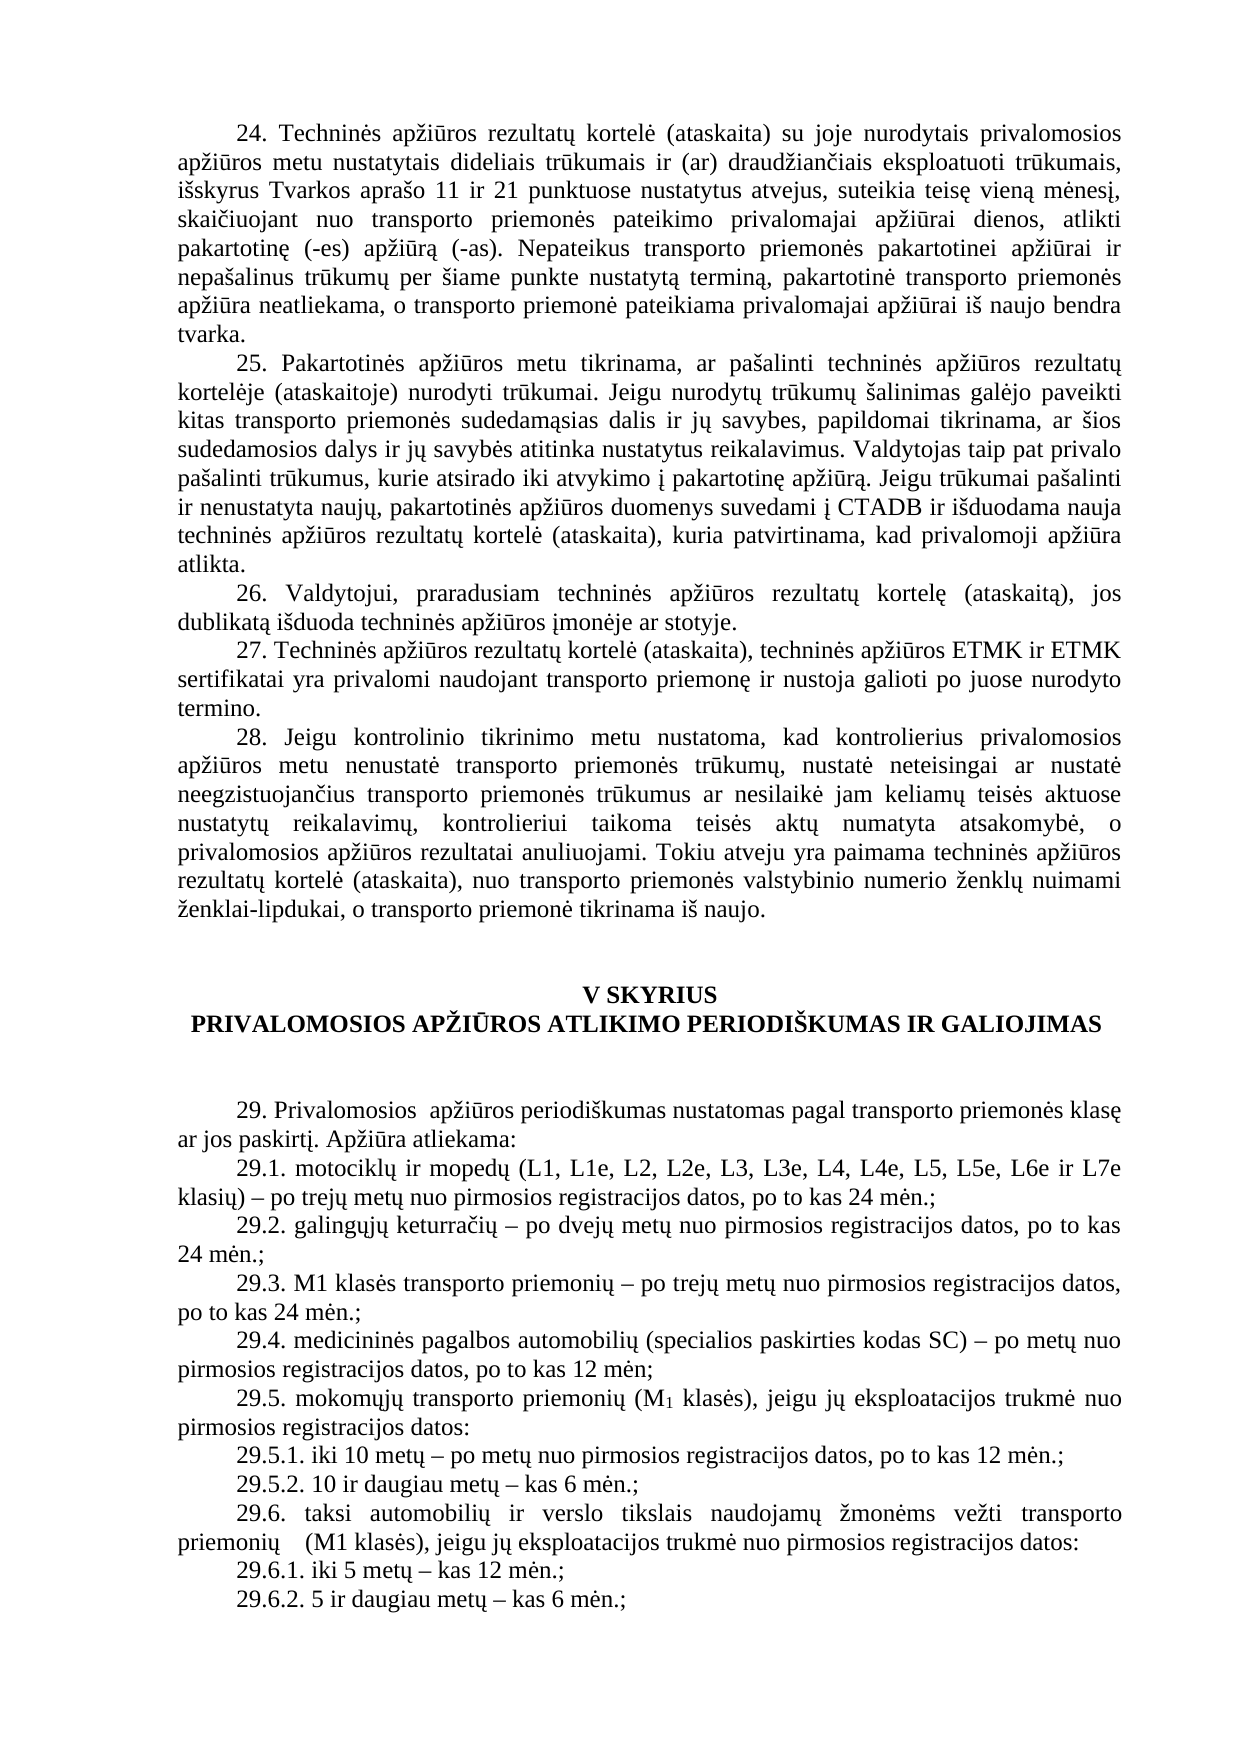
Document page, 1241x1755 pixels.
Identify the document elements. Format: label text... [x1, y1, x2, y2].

text 29. Privalomosios apžiūros periodiškumas nustatomas pagal transporto priemonės klasę ar jos paskirtį. Apžiūra atliekama: [177, 1096, 1122, 1153]
text 27. Techninės apžiūros rezultatų kortelė (ataskaita), techninės apžiūros ETMK ir ETMK sertifikatai yra privalomi naudojant transporto priemonę ir nustoja galioti po juose nurodyto termino. [177, 636, 1122, 722]
text 29.2. galingųjų keturračių – po dvejų metų nuo pirmosios registracijos datos, po to kas 24 mėn.; [177, 1211, 1122, 1268]
text V SKYRIUS [177, 981, 1122, 1009]
text 29.6.2. 5 ir daugiau metų – kas 6 mėn.; [177, 1584, 1122, 1613]
text 28. Jeigu kontrolinio tikrinimo metu nustatoma, kad kontrolierius privalomosios apžiūros metu nenustatė transporto priemonės trūkumų, nustatė neteisingai ar nustatė neegzistuojančius transporto priemonės trūkumus ar nesilaikė jam keliamų teisės aktuose nustatytų reikalavimų, kontrolieriui taikoma teisės aktų numatyta atsakomybė, o privalomosios apžiūros rezultatai anuliuojami. Tokiu atveju yra paimama techninės apžiūros rezultatų kortelė (ataskaita), nuo transporto priemonės valstybinio numerio ženklų nuimami ženklai-lipdukai, o transporto priemonė tikrinama iš naujo. [177, 722, 1122, 923]
text PRIVALOMOSIOS APŽIŪROS ATLIKIMO PERIODIŠKUMAS IR GALIOJIMAS [177, 1009, 1122, 1038]
text 29.3. M1 klasės transporto priemonių – po trejų metų nuo pirmosios registracijos datos, po to kas 24 mėn.; [177, 1268, 1122, 1326]
text 29.1. motociklų ir mopedų (L1, L1e, L2, L2e, L3, L3e, L4, L4e, L5, L5e, L6e ir L7e klasių) – po trejų metų nuo pirmosios registracijos datos, po to kas 24 mėn.; [177, 1153, 1122, 1211]
text 29.5. mokomųjų transporto priemonių (M1 klasės), jeigu jų eksploatacijos trukmė nuo pirmosios registracijos datos: [177, 1383, 1122, 1441]
text 29.5.2. 10 ir daugiau metų – kas 6 mėn.; [177, 1469, 1122, 1498]
text 29.6.1. iki 5 metų – kas 12 mėn.; [177, 1556, 1122, 1584]
text 26. Valdytojui, praradusiam techninės apžiūros rezultatų kortelę (ataskaitą), jos dublikatą išduoda techninės apžiūros įmonėje ar stotyje. [177, 578, 1122, 636]
text 24. Techninės apžiūros rezultatų kortelė (ataskaita) su joje nurodytais privalomosios apžiūros metu nustatytais dideliais trūkumais ir (ar) draudžiančiais eksploatuoti trūkumais, išskyrus Tvarkos aprašo 11 ir 21 punktuose nustatytus atvejus, suteikia teisę vieną mėnesį, skaičiuojant nuo transporto priemonės pateikimo privalomajai apžiūrai dienos, atlikti pakartotinę (-es) apžiūrą (-as). Nepateikus transporto priemonės pakartotinei apžiūrai ir nepašalinus trūkumų per šiame punkte nustatytą terminą, pakartotinė transporto priemonės apžiūra neatliekama, o transporto priemonė pateikiama privalomajai apžiūrai iš naujo bendra tvarka. [177, 118, 1122, 348]
text 29.5.1. iki 10 metų – po metų nuo pirmosios registracijos datos, po to kas 12 mėn.; [177, 1441, 1122, 1469]
text 25. Pakartotinės apžiūros metu tikrinama, ar pašalinti techninės apžiūros rezultatų kortelėje (ataskaitoje) nurodyti trūkumai. Jeigu nurodytų trūkumų šalinimas galėjo paveikti kitas transporto priemonės sudedamąsias dalis ir jų savybes, papildomai tikrinama, ar šios sudedamosios dalys ir jų savybės atitinka nustatytus reikalavimus. Valdytojas taip pat privalo pašalinti trūkumus, kurie atsirado iki atvykimo į pakartotinę apžiūrą. Jeigu trūkumai pašalinti ir nenustatyta naujų, pakartotinės apžiūros duomenys suvedami į CTADB ir išduodama nauja techninės apžiūros rezultatų kortelė (ataskaita), kuria patvirtinama, kad privalomoji apžiūra atlikta. [177, 348, 1122, 578]
text 29.6. taksi automobilių ir verslo tikslais naudojamų žmonėms vežti transporto priemonių (M1 klasės), jeigu jų eksploatacijos trukmė nuo pirmosios registracijos datos: [177, 1498, 1122, 1556]
text 29.4. medicininės pagalbos automobilių (specialios paskirties kodas SC) – po metų nuo pirmosios registracijos datos, po to kas 12 mėn; [177, 1326, 1122, 1383]
